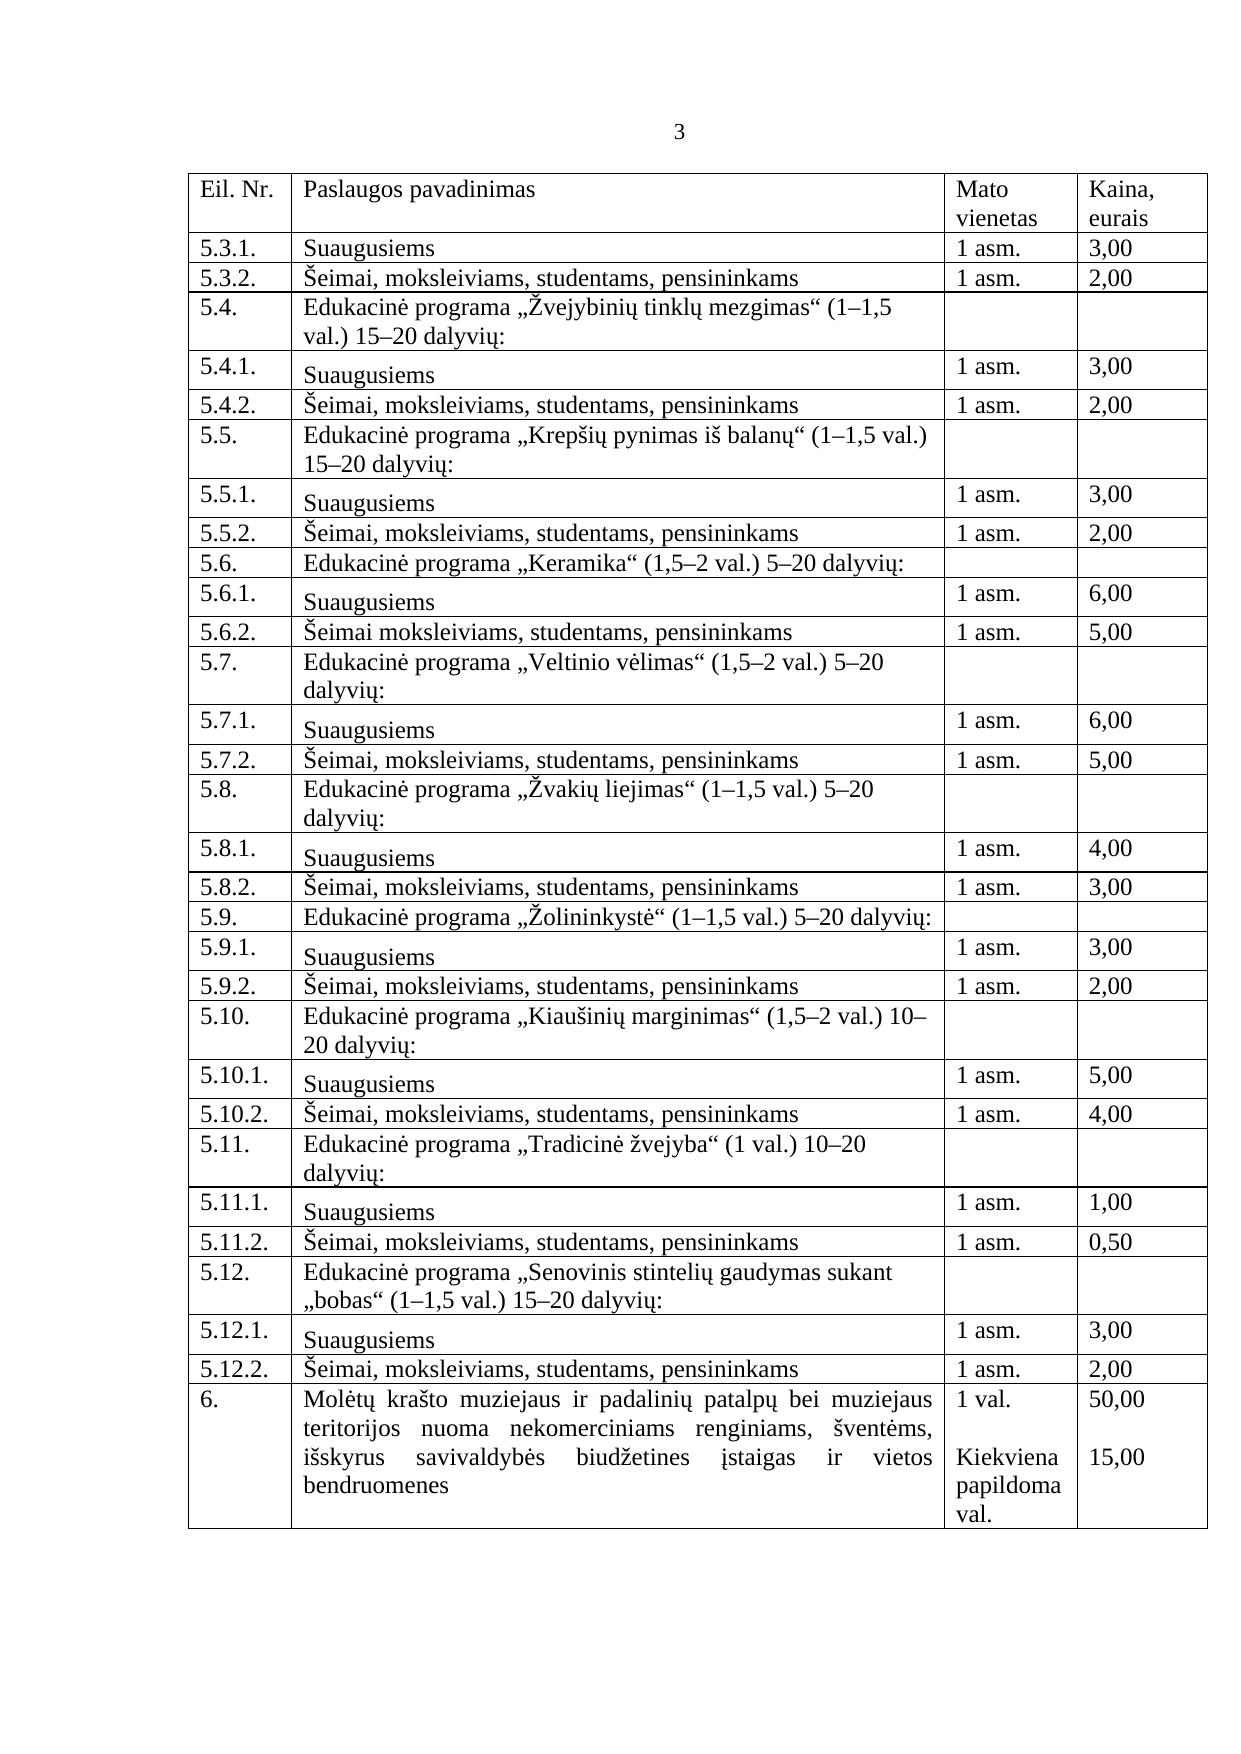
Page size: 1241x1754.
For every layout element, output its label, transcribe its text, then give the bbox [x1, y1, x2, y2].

table_cell 3,00 [1078, 233, 1207, 262]
table_cell 2,00 [1078, 518, 1207, 547]
table_cell 1 asm. [945, 1315, 1077, 1353]
table_cell Suaugusiems [292, 1315, 944, 1353]
table_cell 1 asm. [945, 351, 1077, 389]
table_cell 5.12.2. [189, 1355, 291, 1383]
table_cell [1078, 1001, 1207, 1059]
table_cell 5.5.1. [189, 479, 291, 517]
table_cell Edukacinė programa „Žvakių liejimas“ (1–1,5 val.) 5–20 dalyvių: [292, 775, 944, 832]
table_cell [1078, 548, 1207, 577]
table_cell [1078, 293, 1207, 350]
table_cell Suaugusiems [292, 833, 944, 871]
table_cell 4,00 [1078, 833, 1207, 871]
table_cell 5.9. [189, 902, 291, 931]
table_cell 1 val. Kiekviena papildoma val. [945, 1384, 1077, 1528]
table_cell 5.7. [189, 647, 291, 704]
table_cell 3,00 [1078, 351, 1207, 389]
table_cell 5.12.1. [189, 1315, 291, 1353]
table_cell 3,00 [1078, 932, 1207, 970]
table_cell 2,00 [1078, 1355, 1207, 1383]
table_cell 5.6.2. [189, 617, 291, 646]
table_cell [945, 548, 1077, 577]
table_cell Šeimai, moksleiviams, studentams, pensininkams [292, 1227, 944, 1256]
table_cell 1 asm. [945, 705, 1077, 744]
table_cell Edukacinė programa „Kiaušinių marginimas“ (1,5–2 val.) 10–20 dalyvių: [292, 1001, 944, 1059]
table_cell Edukacinė programa „Veltinio vėlimas“ (1,5–2 val.) 5–20 dalyvių: [292, 647, 944, 704]
table_cell 5.8.1. [189, 833, 291, 871]
table_cell [945, 902, 1077, 931]
table_cell Suaugusiems [292, 932, 944, 970]
table_cell 5.5. [189, 420, 291, 478]
table_cell 1 asm. [945, 578, 1077, 616]
table_cell 5.11.2. [189, 1227, 291, 1256]
table_cell [1078, 902, 1207, 931]
table_header Eil. Nr. [189, 174, 291, 232]
table_cell 3,00 [1078, 479, 1207, 517]
table_cell 1 asm. [945, 617, 1077, 646]
table_cell 1 asm. [945, 233, 1077, 262]
table_cell 1 asm. [945, 1099, 1077, 1128]
table_cell 0,50 [1078, 1227, 1207, 1256]
table_cell 1 asm. [945, 971, 1077, 1000]
table_cell 1 asm. [945, 1188, 1077, 1226]
table_cell 1 asm. [945, 518, 1077, 547]
table_cell Šeimai, moksleiviams, studentams, pensininkams [292, 263, 944, 291]
table_cell Edukacinė programa „Keramika“ (1,5–2 val.) 5–20 dalyvių: [292, 548, 944, 577]
table_cell 5,00 [1078, 1060, 1207, 1098]
table_cell [945, 420, 1077, 478]
table_cell [945, 1257, 1077, 1314]
table_cell 1,00 [1078, 1188, 1207, 1226]
table_cell Šeimai, moksleiviams, studentams, pensininkams [292, 1099, 944, 1128]
table_cell 5.8.2. [189, 873, 291, 901]
table_cell 5.4.2. [189, 390, 291, 419]
table_cell 5.11. [189, 1129, 291, 1186]
table_cell Suaugusiems [292, 233, 944, 262]
table_cell 5.12. [189, 1257, 291, 1314]
table_cell Suaugusiems [292, 479, 944, 517]
table_cell Edukacinė programa „Tradicinė žvejyba“ (1 val.) 10–20 dalyvių: [292, 1129, 944, 1186]
table_cell 5.10. [189, 1001, 291, 1059]
table_cell 1 asm. [945, 1355, 1077, 1383]
table_cell 5.9.2. [189, 971, 291, 1000]
table_cell 1 asm. [945, 1060, 1077, 1098]
table_cell 5,00 [1078, 617, 1207, 646]
table_header Paslaugos pavadinimas [292, 174, 944, 232]
table_cell 6. [189, 1384, 291, 1528]
table_cell 5.11.1. [189, 1188, 291, 1226]
table_cell 5.5.2. [189, 518, 291, 547]
table_cell 5.3.1. [189, 233, 291, 262]
table_cell Šeimai moksleiviams, studentams, pensininkams [292, 617, 944, 646]
table_cell Edukacinė programa „Krepšių pynimas iš balanų“ (1–1,5 val.) 15–20 dalyvių: [292, 420, 944, 478]
table_cell Molėtų krašto muziejaus ir padalinių patalpų bei muziejaus teritorijos nuoma nekomerciniams renginiams, šventėms, išskyrus savivaldybės biudžetines įstaigas ir vietos bendruomenes [292, 1384, 944, 1528]
table_cell Edukacinė programa „Žolininkystė“ (1–1,5 val.) 5–20 dalyvių: [292, 902, 944, 931]
table_cell 1 asm. [945, 1227, 1077, 1256]
table_cell [1078, 1257, 1207, 1314]
table_cell [1078, 420, 1207, 478]
table_cell 5.7.2. [189, 745, 291, 773]
table_cell 1 asm. [945, 390, 1077, 419]
table_cell 2,00 [1078, 971, 1207, 1000]
table_cell Suaugusiems [292, 705, 944, 744]
table_cell 2,00 [1078, 263, 1207, 291]
table_cell Edukacinė programa „Žvejybinių tinklų mezgimas“ (1–1,5 val.) 15–20 dalyvių: [292, 293, 944, 350]
table_cell 5.6. [189, 548, 291, 577]
table_cell 5.3.2. [189, 263, 291, 291]
table_cell 1 asm. [945, 873, 1077, 901]
table_cell 3,00 [1078, 873, 1207, 901]
table_cell Šeimai, moksleiviams, studentams, pensininkams [292, 1355, 944, 1383]
table_cell 5.6.1. [189, 578, 291, 616]
table_cell 2,00 [1078, 390, 1207, 419]
table_cell 1 asm. [945, 932, 1077, 970]
table_cell 1 asm. [945, 745, 1077, 773]
table_cell [945, 293, 1077, 350]
table_cell 4,00 [1078, 1099, 1207, 1128]
table_cell Suaugusiems [292, 1188, 944, 1226]
table_cell 5.8. [189, 775, 291, 832]
table_cell [945, 647, 1077, 704]
table_cell Šeimai, moksleiviams, studentams, pensininkams [292, 873, 944, 901]
table_cell Suaugusiems [292, 1060, 944, 1098]
table_cell [1078, 647, 1207, 704]
table_cell [945, 1129, 1077, 1186]
table_cell 5.7.1. [189, 705, 291, 744]
table_cell 6,00 [1078, 705, 1207, 744]
table_cell 5.10.2. [189, 1099, 291, 1128]
table_cell Edukacinė programa „Senovinis stintelių gaudymas sukant „bobas“ (1–1,5 val.) 15–20 dalyvių: [292, 1257, 944, 1314]
table_cell 5.9.1. [189, 932, 291, 970]
table_cell [945, 1001, 1077, 1059]
table_cell 6,00 [1078, 578, 1207, 616]
table_cell [1078, 1129, 1207, 1186]
table_cell Suaugusiems [292, 351, 944, 389]
table_cell Šeimai, moksleiviams, studentams, pensininkams [292, 518, 944, 547]
table_cell [945, 775, 1077, 832]
table_cell Šeimai, moksleiviams, studentams, pensininkams [292, 971, 944, 1000]
table_cell 50,00 15,00 [1078, 1384, 1207, 1528]
table_cell 5.4.1. [189, 351, 291, 389]
table_header Mato vienetas [945, 174, 1077, 232]
table_header Kaina, eurais [1078, 174, 1207, 232]
table_cell 1 asm. [945, 479, 1077, 517]
table_cell [1078, 775, 1207, 832]
table_cell 1 asm. [945, 833, 1077, 871]
table_cell Suaugusiems [292, 578, 944, 616]
table_cell 3,00 [1078, 1315, 1207, 1353]
table_cell 5,00 [1078, 745, 1207, 773]
table_cell Šeimai, moksleiviams, studentams, pensininkams [292, 390, 944, 419]
table_cell Šeimai, moksleiviams, studentams, pensininkams [292, 745, 944, 773]
table_cell 5.10.1. [189, 1060, 291, 1098]
table_cell 1 asm. [945, 263, 1077, 291]
table_cell 5.4. [189, 293, 291, 350]
